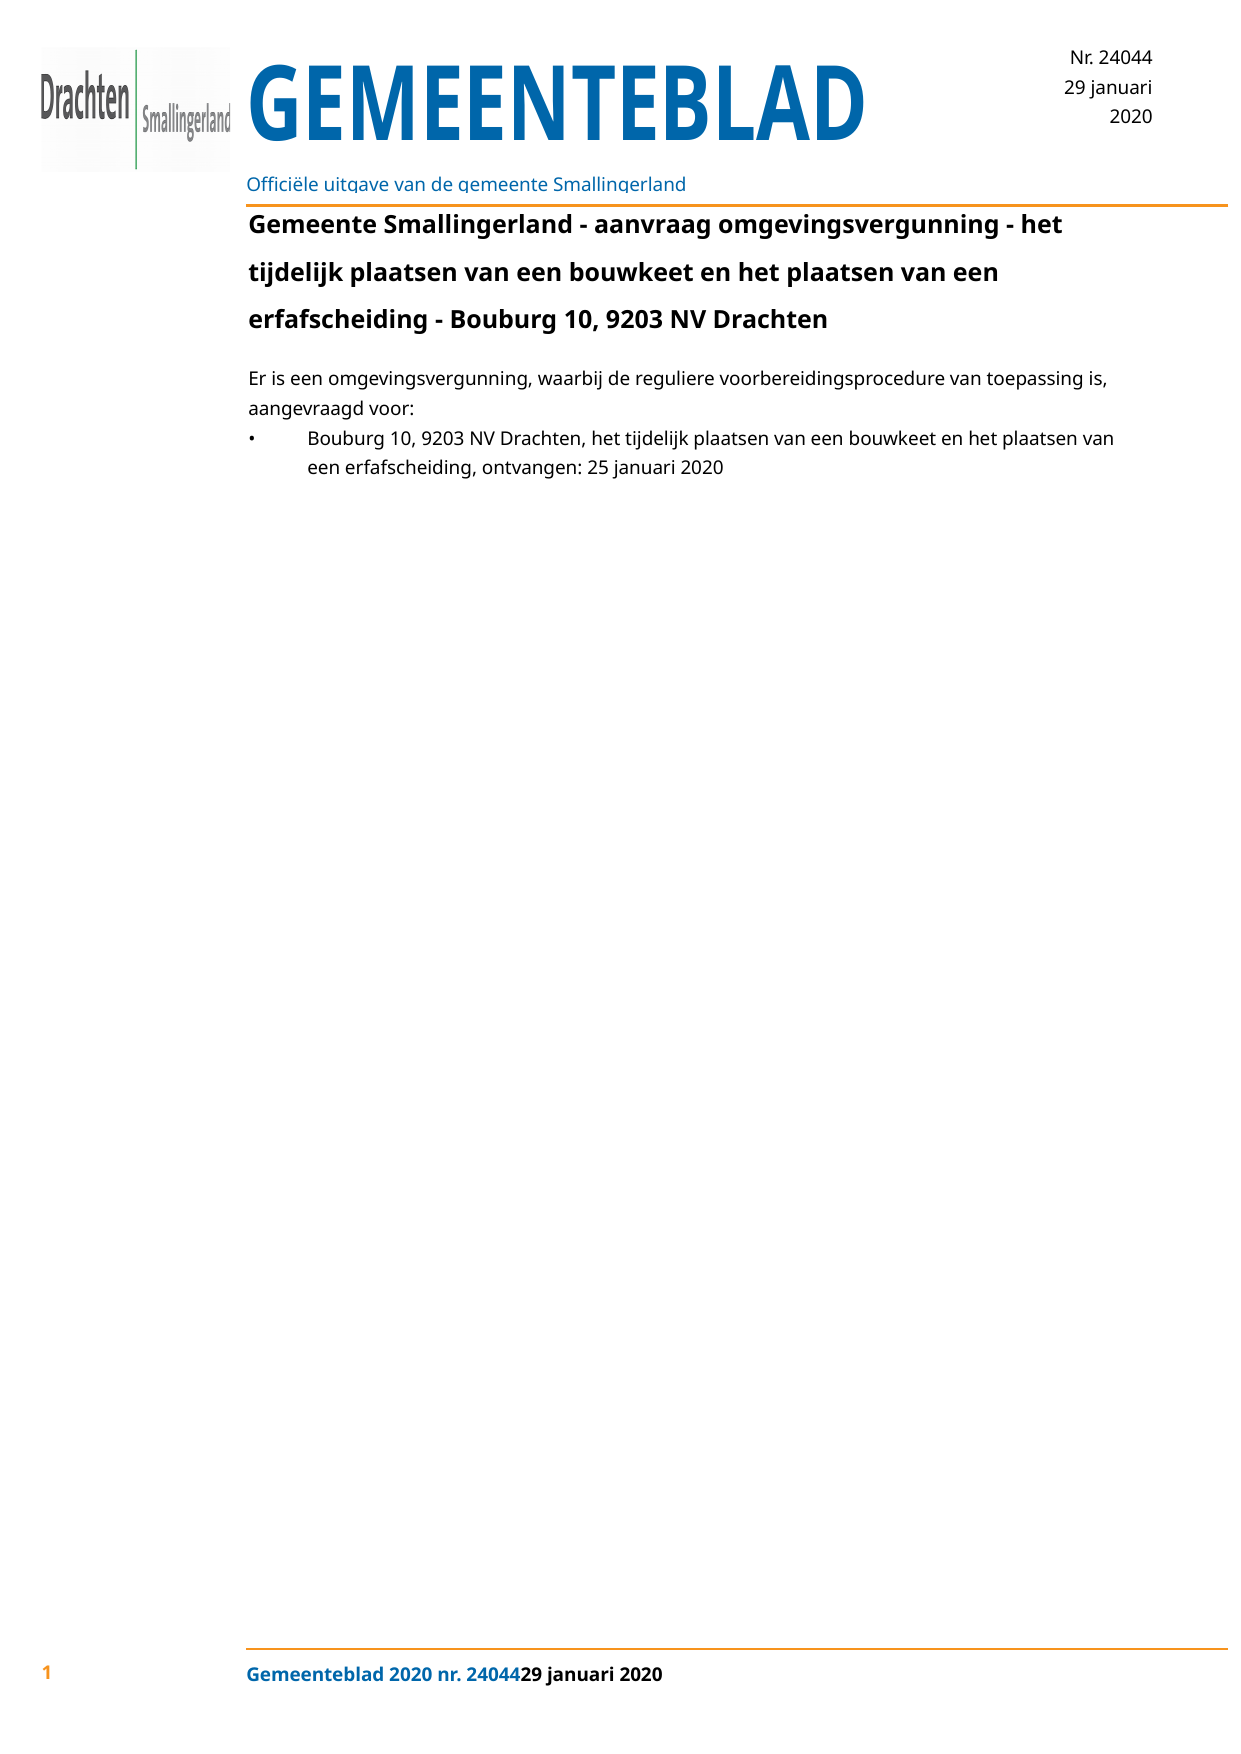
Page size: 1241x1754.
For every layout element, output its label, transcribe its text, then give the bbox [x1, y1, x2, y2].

text Gemeente Smallingerland - aanvraag omgevingsvergunning - het tijdelijk plaatsen van een bouwkeet en het plaatsen van een erfafscheiding - Bouburg 10, 9203 NV Drachten [248, 207, 1152, 336]
list Bouburg 10, 9203 NV Drachten, het tijdelijk plaatsen van een bouwkeet en het plaatsen van een erfafscheiding, ontvangen: 25 januari 2020 [248, 425, 1152, 480]
picture [41, 47, 231, 172]
text Er is een omgevingsvergunning, waarbij de reguliere voorbereidingsprocedure van toepassing is, aangevraagd voor: [248, 366, 1152, 421]
